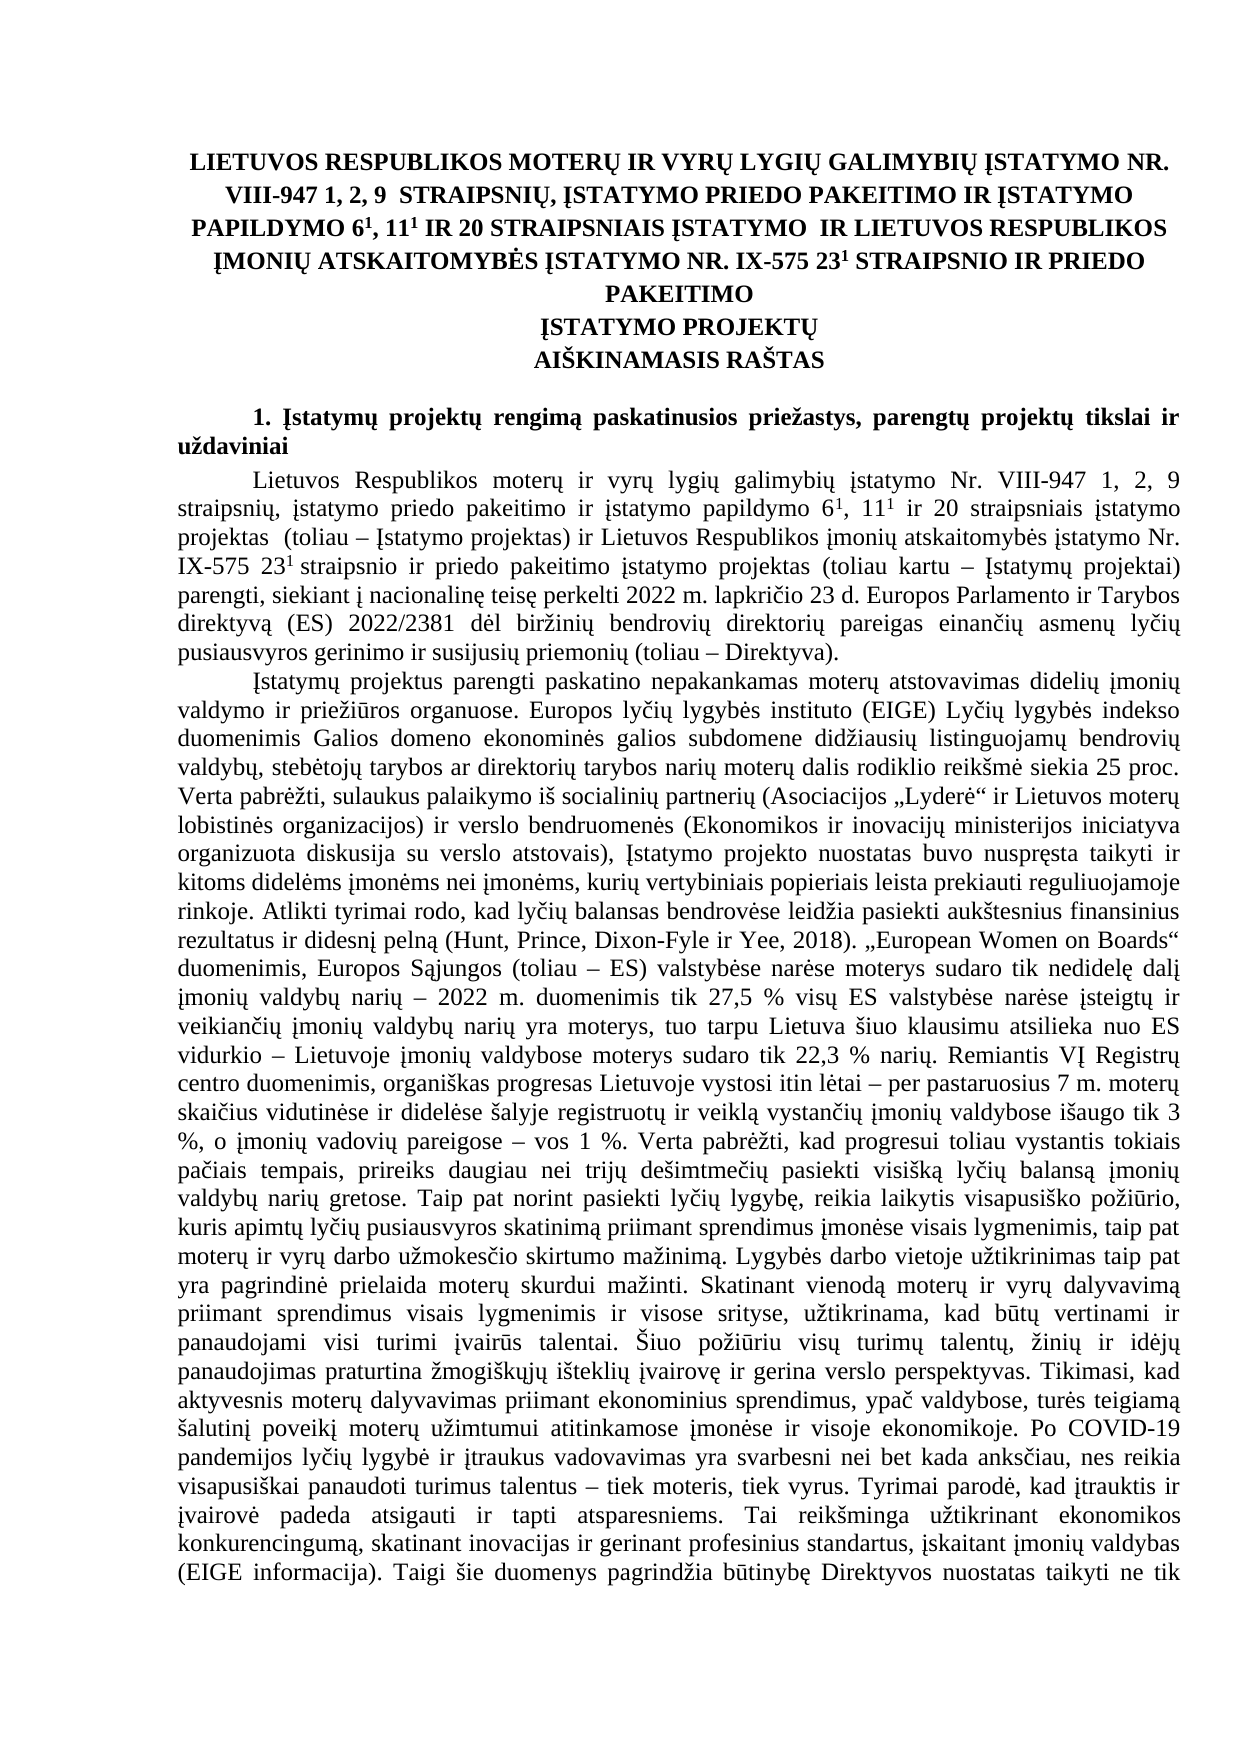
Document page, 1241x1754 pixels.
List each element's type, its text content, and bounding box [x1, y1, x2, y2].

text Lietuvos Respublikos moterų ir vyrų lygių galimybių įstatymo NR. VIII-947 1, 2, 9 STRAIPSNIŲ, ĮSTATYMO PRIEDO PAKEITIMO IR ĮSTATYMO PAPILDYMO 61, 111 IR 20 STRAIPSNIAIS ĮSTATYMO IR LIETUVOS RESPUBLIKOS [177, 147, 1181, 242]
text ĮMONIŲ ATSKAITOMYBĖS ĮSTATYMO NR. IX-575 231 STRAIPSNIO IR PRIEDO PAKEITIMO [177, 246, 1181, 308]
text AIŠKINAMASIS RAŠTAS [177, 345, 1181, 374]
subtitle Lietuvos Respublikos moterų ir vyrų lygių galimybių įstatymo Nr. VIII-947 1, 2, 9 straipsnių, įstatymo priedo pakeitimo ir įstatymo papildymo 61, 111 ir 20 straipsniais įstatymo projektas (toliau – Įstatymo projektas) ir Lietuvos Respublikos įmonių atskaitomybės įstatymo Nr. IX-575 231 straipsnio ir priedo pakeitimo įstatymo projektas (toliau kartu – Įstatymų projektai) parengti, siekiant į nacionalinę teisę perkelti 2022 m. lapkričio 23 d. Europos Parlamento ir Tarybos direktyvą (ES) 2022/2381 dėl biržinių bendrovių direktorių pareigas einančių asmenų lyčių pusiausvyros gerinimo ir susijusių priemonių (toliau – Direktyva). [177, 465, 1181, 666]
text Įstatymų projektus parengti paskatino nepakankamas moterų atstovavimas didelių įmonių valdymo ir priežiūros organuose. Europos lyčių lygybės instituto (EIGE) Lyčių lygybės indekso duomenimis Galios domeno ekonominės galios subdomene didžiausių listinguojamų bendrovių valdybų, stebėtojų tarybos ar direktorių tarybos narių moterų dalis rodiklio reikšmė siekia 25 proc. Verta pabrėžti, sulaukus palaikymo iš socialinių partnerių (Asociacijos „Lyderė“ ir Lietuvos moterų lobistinės organizacijos) ir verslo bendruomenės (Ekonomikos ir inovacijų ministerijos iniciatyva organizuota diskusija su verslo atstovais), Įstatymo projekto nuostatas buvo nuspręsta taikyti ir kitoms didelėms įmonėms nei įmonėms, kurių vertybiniais popieriais leista prekiauti reguliuojamoje rinkoje. Atlikti tyrimai rodo, kad lyčių balansas bendrovėse leidžia pasiekti aukštesnius finansinius rezultatus ir didesnį pelną (Hunt, Prince, Dixon-Fyle ir Yee, 2018). „European Women on Boards“ duomenimis, Europos Sąjungos (toliau – ES) valstybėse narėse moterys sudaro tik nedidelę dalį įmonių valdybų narių – 2022 m. duomenimis tik 27,5 % visų ES valstybėse narėse įsteigtų ir veikiančių įmonių valdybų narių yra moterys, tuo tarpu Lietuva šiuo klausimu atsilieka nuo ES vidurkio – Lietuvoje įmonių valdybose moterys sudaro tik 22,3 % narių. Remiantis VĮ Registrų centro duomenimis, organiškas progresas Lietuvoje vystosi itin lėtai – per pastaruosius 7 m. moterų skaičius vidutinėse ir didelėse šalyje registruotų ir veiklą vystančių įmonių valdybose išaugo tik 3 %, o įmonių vadovių pareigose – vos 1 %. Verta pabrėžti, kad progresui toliau vystantis tokiais pačiais tempais, prireiks daugiau nei trijų dešimtmečių pasiekti visišką lyčių balansą įmonių valdybų narių gretose. Taip pat norint pasiekti lyčių lygybę, reikia laikytis visapusiško požiūrio, kuris apimtų lyčių pusiausvyros skatinimą priimant sprendimus įmonėse visais lygmenimis, taip pat moterų ir vyrų darbo užmokesčio skirtumo mažinimą. Lygybės darbo vietoje užtikrinimas taip pat yra pagrindinė prielaida moterų skurdui mažinti. Skatinant vienodą moterų ir vyrų dalyvavimą priimant sprendimus visais lygmenimis ir visose srityse, užtikrinama, kad būtų vertinami ir panaudojami visi turimi įvairūs talentai. Šiuo požiūriu visų turimų talentų, žinių ir idėjų panaudojimas praturtina žmogiškųjų išteklių įvairovę ir gerina verslo perspektyvas. Tikimasi, kad aktyvesnis moterų dalyvavimas priimant ekonominius sprendimus, ypač valdybose, turės teigiamą šalutinį poveikį moterų užimtumui atitinkamose įmonėse ir visoje ekonomikoje. Po COVID-19 pandemijos lyčių lygybė ir įtraukus vadovavimas yra svarbesni nei bet kada anksčiau, nes reikia visapusiškai panaudoti turimus talentus – tiek moteris, tiek vyrus. Tyrimai parodė, kad įtrauktis ir įvairovė padeda atsigauti ir tapti atsparesniems. Tai reikšminga užtikrinant ekonomikos konkurencingumą, skatinant inovacijas ir gerinant profesinius standartus, įskaitant įmonių valdybas (EIGE informacija). Taigi šie duomenys pagrindžia būtinybę Direktyvos nuostatas taikyti ne tik [177, 666, 1181, 1586]
text 1. Įstatymų projektų rengimą paskatinusios priežastys, parengtų projektų tikslai ir uždaviniai [177, 402, 1181, 460]
text įstatymo PROJEKTŲ [177, 312, 1181, 341]
